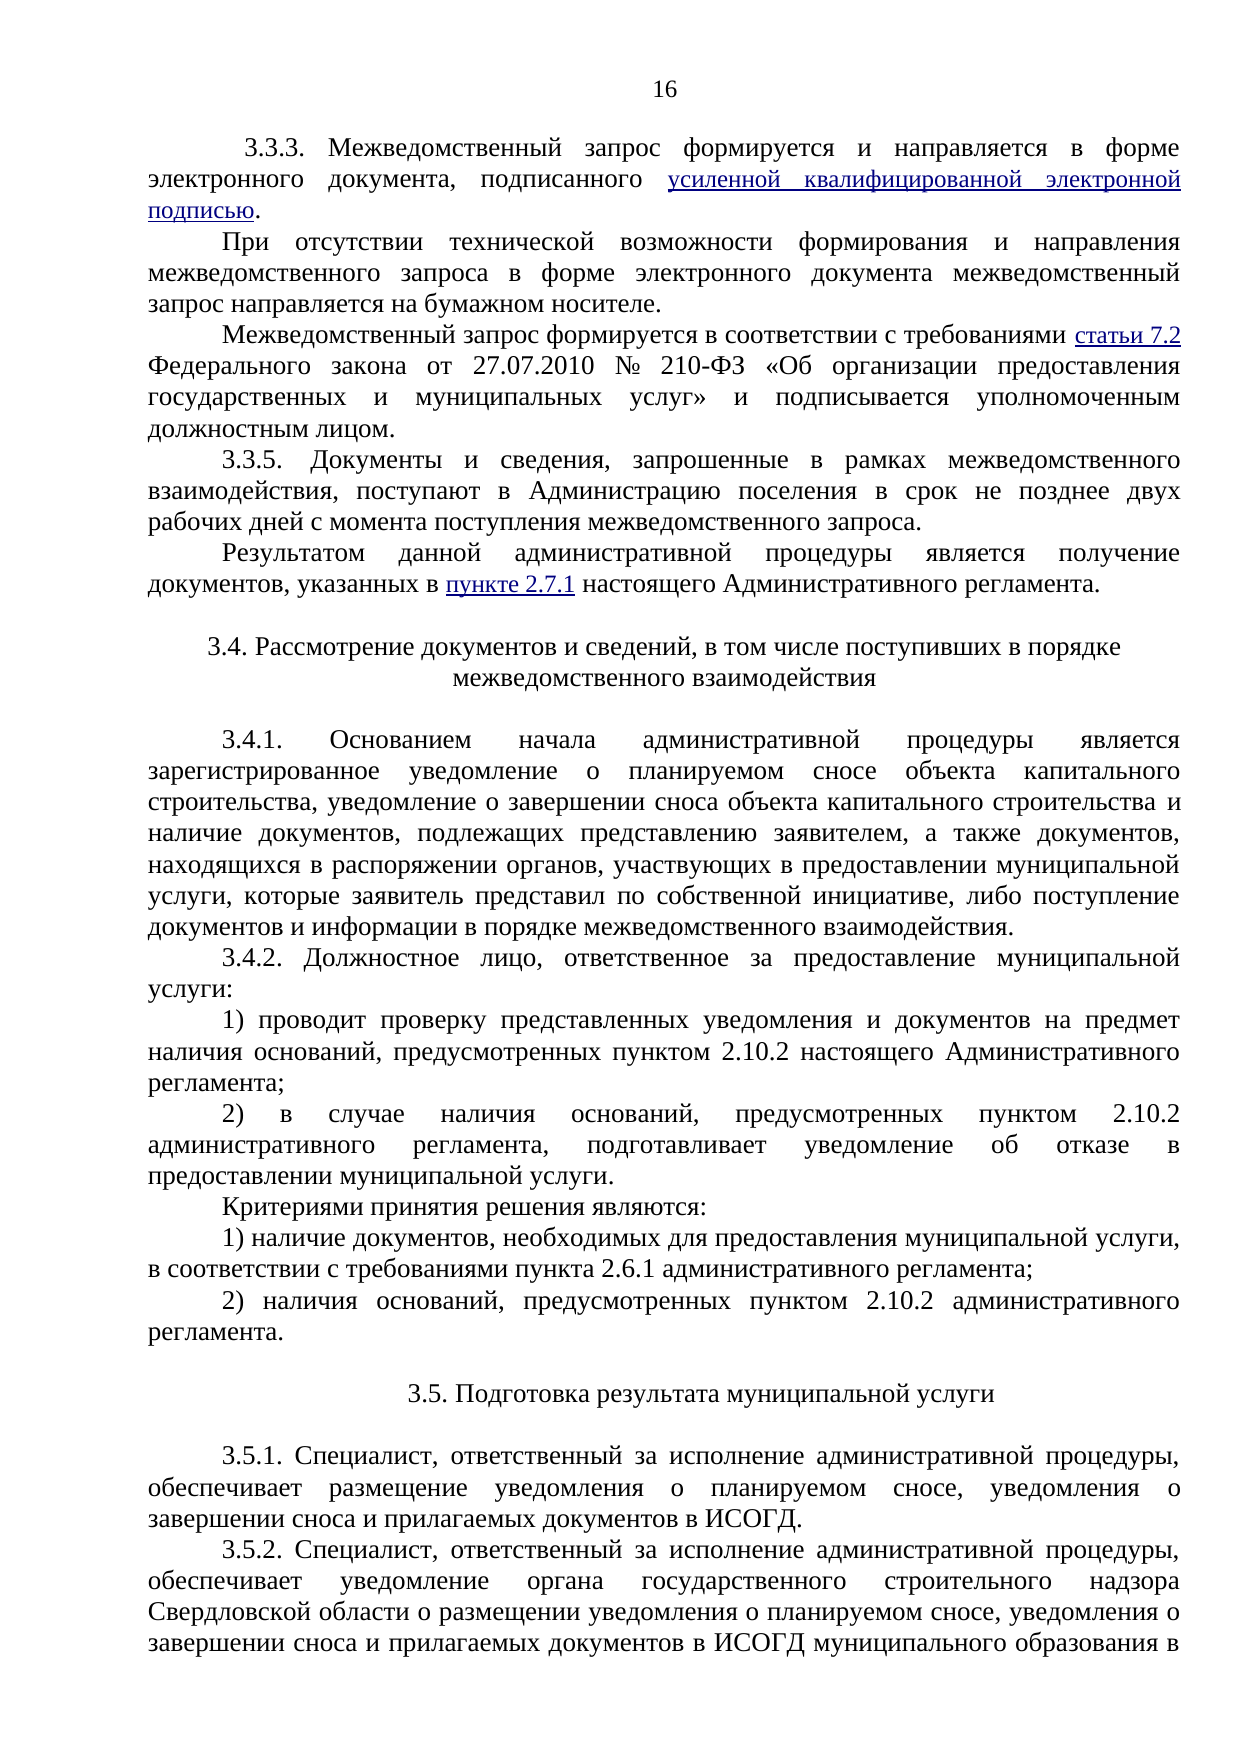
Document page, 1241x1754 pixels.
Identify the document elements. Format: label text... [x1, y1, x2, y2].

text Межведомственный запрос формируется в соответствии с требованиями статьи 7.2 Федерального закона от 27.07.2010 № 210-ФЗ «Об организации предоставления государственных и муниципальных услуг» и подписывается уполномоченным должностным лицом. [148, 318, 1181, 443]
text 3.4.1. Основанием начала административной процедуры является зарегистрированное уведомление о планируемом сносе объекта капитального строительства, уведомление о завершении сноса объекта капитального строительства и наличие документов, подлежащих представлению заявителем, а также документов, находящихся в распоряжении органов, участвующих в предоставлении муниципальной услуги, которые заявитель представил по собственной инициативе, либо поступление документов и информации в порядке межведомственного взаимодействия. [148, 723, 1181, 941]
text 3.3.5. Документы и сведения, запрошенные в рамках межведомственного взаимодействия, поступают в Администрацию поселения в срок не позднее двух рабочих дней с момента поступления межведомственного запроса. [148, 443, 1181, 536]
text 3.4. Рассмотрение документов и сведений, в том числе поступивших в порядке межведомственного взаимодействия [148, 630, 1181, 692]
text Результатом данной административной процедуры является получение документов, указанных в пункте 2.7.1 настоящего Административного регламента. [148, 536, 1181, 598]
text 3.3.3. Межведомственный запрос формируется и направляется в форме электронного документа, подписанного усиленной квалифицированной электронной подписью. [148, 131, 1181, 225]
text 3.5. Подготовка результата муниципальной услуги [148, 1377, 1181, 1408]
text Критериями принятия решения являются: [148, 1190, 1181, 1221]
text 3.5.1. Специалист, ответственный за исполнение административной процедуры, обеспечивает размещение уведомления о планируемом сносе, уведомления о завершении сноса и прилагаемых документов в ИСОГД. [148, 1439, 1181, 1533]
text 3.4.2. Должностное лицо, ответственное за предоставление муниципальной услуги: [148, 941, 1181, 1003]
text При отсутствии технической возможности формирования и направления межведомственного запроса в форме электронного документа межведомственный запрос направляется на бумажном носителе. [148, 225, 1181, 318]
text 2) в случае наличия оснований, предусмотренных пунктом 2.10.2 административного регламента, подготавливает уведомление об отказе в предоставлении муниципальной услуги. [148, 1097, 1181, 1190]
text 3.5.2. Специалист, ответственный за исполнение административной процедуры, обеспечивает уведомление органа государственного строительного надзора Свердловской области о размещении уведомления о планируемом сносе, уведомления о завершении сноса и прилагаемых документов в ИСОГД муниципального образования в [148, 1533, 1181, 1657]
list наличие документов, необходимых для предоставления муниципальной услуги, в соответствии с требованиями пункта 2.6.1 административного регламента; [148, 1221, 1181, 1284]
text 1) проводит проверку представленных уведомления и документов на предмет наличия оснований, предусмотренных пунктом 2.10.2 настоящего Административного регламента; [148, 1003, 1181, 1097]
text 2) наличия оснований, предусмотренных пунктом 2.10.2 административного регламента. [148, 1284, 1181, 1346]
